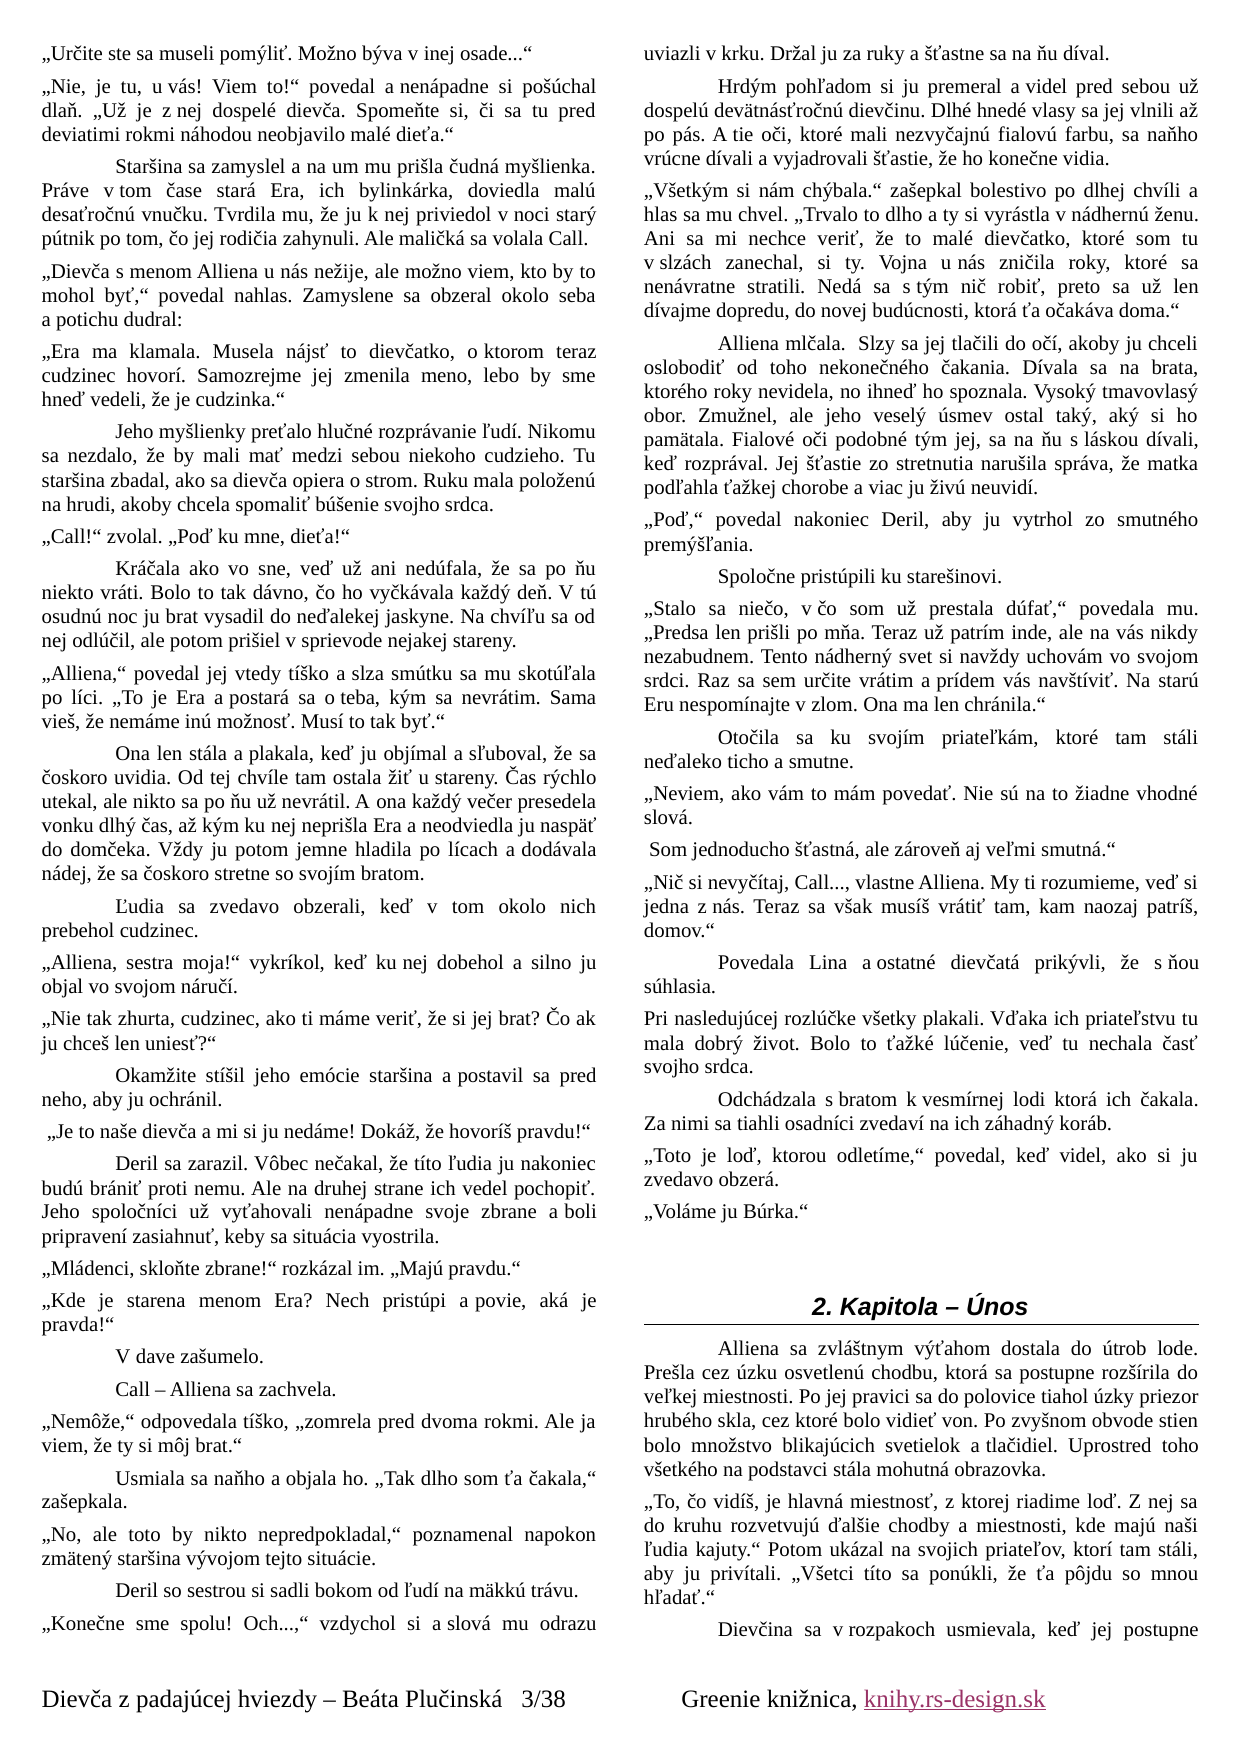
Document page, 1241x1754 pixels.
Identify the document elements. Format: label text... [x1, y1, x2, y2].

text Ona len stála a plakala, keď ju objímal a sľuboval, že sa čoskoro uvidia. Od tej chvíle tam ostala žiť u stareny. Čas rýchlo utekal, ale nikto sa po ňu už nevrátil. A ona každý večer presedela vonku dlhý čas, až kým ku nej neprišla Era a neodviedla ju naspäť do domčeka. Vždy ju potom jemne hladila po lícach a dodávala nádej, že sa čoskoro stretne so svojím bratom. [41, 741, 596, 885]
text „Dievča s menom Alliena u nás nežije, ale možno viem, kto by to mohol byť,“ povedal nahlas. Zamyslene sa obzeral okolo seba a potichu dudral: [41, 258, 596, 331]
text „Je to naše dievča a mi si ju nedáme! Dokáž, že hovoríš pravdu!“ [41, 1119, 596, 1143]
text „Nie tak zhurta, cudzinec, ako ti máme veriť, že si jej brat? Čo ak ju chceš len uniesť?“ [41, 1006, 596, 1054]
text Deril sa zarazil. Vôbec nečakal, že títo ľudia ju nakoniec budú brániť proti nemu. Ale na druhej strane ich vedel pochopiť. Jeho spoločníci už vyťahovali nenápadne svoje zbrane a boli pripravení zasiahnuť, keby sa situácia vyostrila. [41, 1151, 596, 1248]
text Alliena mlčala. Slzy sa jej tlačili do očí, akoby ju chceli oslobodiť od toho nekonečného čakania. Dívala sa na brata, ktorého roky nevidela, no ihneď ho spoznala. Vysoký tmavovlasý obor. Zmužnel, ale jeho veselý úsmev ostal taký, aký si ho pamätala. Fialové oči podobné tým jej, sa na ňu s láskou dívali, keď rozprával. Jej šťastie zo stretnutia narušila správa, že matka podľahla ťažkej chorobe a viac ju živú neuvidí. [644, 331, 1199, 499]
text „To, čo vidíš, je hlavná miestnosť, z ktorej riadime loď. Z nej sa do kruhu rozvetvujú ďalšie chodby a miestnosti, kde majú naši ľudia kajuty.“ Potom ukázal na svojich priateľov, ktorí tam stáli, aby ju privítali. „Všetci títo sa ponúkli, že ťa pôjdu so mnou hľadať.“ [644, 1489, 1199, 1609]
text uviazli v krku. Držal ju za ruky a šťastne sa na ňu díval. [644, 41, 1199, 65]
text Dievčina sa v rozpakoch usmievala, keď jej postupne [644, 1617, 1199, 1641]
text Kráčala ako vo sne, veď už ani nedúfala, že sa po ňu niekto vráti. Bolo to tak dávno, čo ho vyčkávala každý deň. V tú osudnú noc ju brat vysadil do neďalekej jaskyne. Na chvíľu sa od nej odlúčil, ale potom prišiel v sprievode nejakej stareny. [41, 556, 596, 652]
text „Nie, je tu, u vás! Viem to!“ povedal a nenápadne si pošúchal dlaň. „Už je z nej dospelé dievča. Spomeňte si, či sa tu pred deviatimi rokmi náhodou neobjavilo malé dieťa.“ [41, 74, 596, 146]
text Povedala Lina a ostatné dievčatá prikývli, že s ňou súhlasia. [644, 950, 1199, 998]
text „Kde je starena menom Era? Nech pristúpi a povie, aká je pravda!“ [41, 1288, 596, 1336]
text Usmiala sa naňho a objala ho. „Tak dlho som ťa čakala,“ zašepkala. [41, 1465, 596, 1513]
text „Nemôže,“ odpovedala tíško, „zomrela pred dvoma rokmi. Ale ja viem, že ty si môj brat.“ [41, 1409, 596, 1457]
text Som jednoducho šťastná, ale zároveň aj veľmi smutná.“ [644, 837, 1199, 861]
text „Poď,“ povedal nakoniec Deril, aby ju vytrhol zo smutného premýšľania. [644, 507, 1199, 556]
text Okamžite stíšil jeho emócie staršina a postavil sa pred neho, aby ju ochránil. [41, 1063, 596, 1111]
text „Neviem, ako vám to mám povedať. Nie sú na to žiadne vhodné slová. [644, 781, 1199, 829]
text Deril so sestrou si sadli bokom od ľudí na mäkkú trávu. [41, 1578, 596, 1602]
text „Všetkým si nám chýbala.“ zašepkal bolestivo po dlhej chvíli a hlas sa mu chvel. „Trvalo to dlho a ty si vyrástla v nádhernú ženu. Ani sa mi nechce veriť, že to malé dievčatko, ktoré som tu v slzách zanechal, si ty. Vojna u nás zničila roky, ktoré sa nenávratne stratili. Nedá sa s tým nič robiť, preto sa už len dívajme dopredu, do novej budúcnosti, ktorá ťa očakáva doma.“ [644, 178, 1199, 322]
text Staršina sa zamyslel a na um mu prišla čudná myšlienka. Práve v tom čase stará Era, ich bylinkárka, doviedla malú desaťročnú vnučku. Tvrdila mu, že ju k nej priviedol v noci starý pútnik po tom, čo jej rodičia zahynuli. Ale maličká sa volala Call. [41, 154, 596, 250]
text „Mládenci, skloňte zbrane!“ rozkázal im. „Majú pravdu.“ [41, 1256, 596, 1280]
text Odchádzala s bratom k vesmírnej lodi ktorá ich čakala. Za nimi sa tiahli osadníci zvedaví na ich záhadný koráb. [644, 1087, 1199, 1135]
text „Určite ste sa museli pomýliť. Možno býva v inej osade...“ [41, 41, 596, 65]
text „No, ale toto by nikto nepredpokladal,“ poznamenal napokon zmätený staršina vývojom tejto situácie. [41, 1522, 596, 1570]
text „Voláme ju Búrka.“ [644, 1199, 1199, 1223]
text „Nič si nevyčítaj, Call..., vlastne Alliena. My ti rozumieme, veď si jedna z nás. Teraz sa však musíš vrátiť tam, kam naozaj patríš, domov.“ [644, 869, 1199, 942]
subtitle 2. Kapitola – Únos [644, 1289, 1199, 1324]
text „Call!“ zvolal. „Poď ku mne, dieťa!“ [41, 524, 596, 548]
text Otočila sa ku svojím priateľkám, ktoré tam stáli neďaleko ticho a smutne. [644, 724, 1199, 773]
text Alliena sa zvláštnym výťahom dostala do útrob lode. Prešla cez úzku osvetlenú chodbu, ktorá sa postupne rozšírila do veľkej miestnosti. Po jej pravici sa do polovice tiahol úzky priezor hrubého skla, cez ktoré bolo vidieť von. Po zvyšnom obvode stien bolo množstvo blikajúcich svetielok a tlačidiel. Uprostred toho všetkého na podstavci stála mohutná obrazovka. [644, 1336, 1199, 1481]
text „Konečne sme spolu! Och...,“ vzdychol si a slová mu odrazu [41, 1610, 596, 1634]
text Call – Alliena sa zachvela. [41, 1377, 596, 1401]
text „Stalo sa niečo, v čo som už prestala dúfať,“ povedala mu. „Predsa len prišli po mňa. Teraz už patrím inde, ale na vás nikdy nezabudnem. Tento nádherný svet si navždy uchovám vo svojom srdci. Raz sa sem určite vrátim a prídem vás navštíviť. Na starú Eru nespomínajte v zlom. Ona ma len chránila.“ [644, 596, 1199, 716]
text Spoločne pristúpili ku starešinovi. [644, 564, 1199, 588]
text Pri nasledujúcej rozlúčke všetky plakali. Vďaka ich priateľstvu tu mala dobrý život. Bolo to ťažké lúčenie, veď tu nechala časť svojho srdca. [644, 1006, 1199, 1078]
text Hrdým pohľadom si ju premeral a videl pred sebou už dospelú devätnásťročnú dievčinu. Dlhé hnedé vlasy sa jej vlnili až po pás. A tie oči, ktoré mali nezvyčajnú fialovú farbu, sa naňho vrúcne dívali a vyjadrovali šťastie, že ho konečne vidia. [644, 74, 1199, 170]
text Jeho myšlienky preťalo hlučné rozprávanie ľudí. Nikomu sa nezdalo, že by mali mať medzi sebou niekoho cudzieho. Tu staršina zbadal, ako sa dievča opiera o strom. Ruku mala položenú na hrudi, akoby chcela spomaliť búšenie svojho srdca. [41, 419, 596, 516]
text Ľudia sa zvedavo obzerali, keď v tom okolo nich prebehol cudzinec. [41, 894, 596, 942]
text V dave zašumelo. [41, 1344, 596, 1368]
text „Toto je loď, ktorou odletíme,“ povedal, keď videl, ako si ju zvedavo obzerá. [644, 1143, 1199, 1191]
text „Alliena, sestra moja!“ vykríkol, keď ku nej dobehol a silno ju objal vo svojom náručí. [41, 950, 596, 998]
text „Alliena,“ povedal jej vtedy tíško a slza smútku sa mu skotúľala po líci. „To je Era a postará sa o teba, kým sa nevrátim. Sama vieš, že nemáme inú možnosť. Musí to tak byť.“ [41, 661, 596, 733]
text „Era ma klamala. Musela nájsť to dievčatko, o ktorom teraz cudzinec hovorí. Samozrejme jej zmenila meno, lebo by sme hneď vedeli, že je cudzinka.“ [41, 339, 596, 411]
